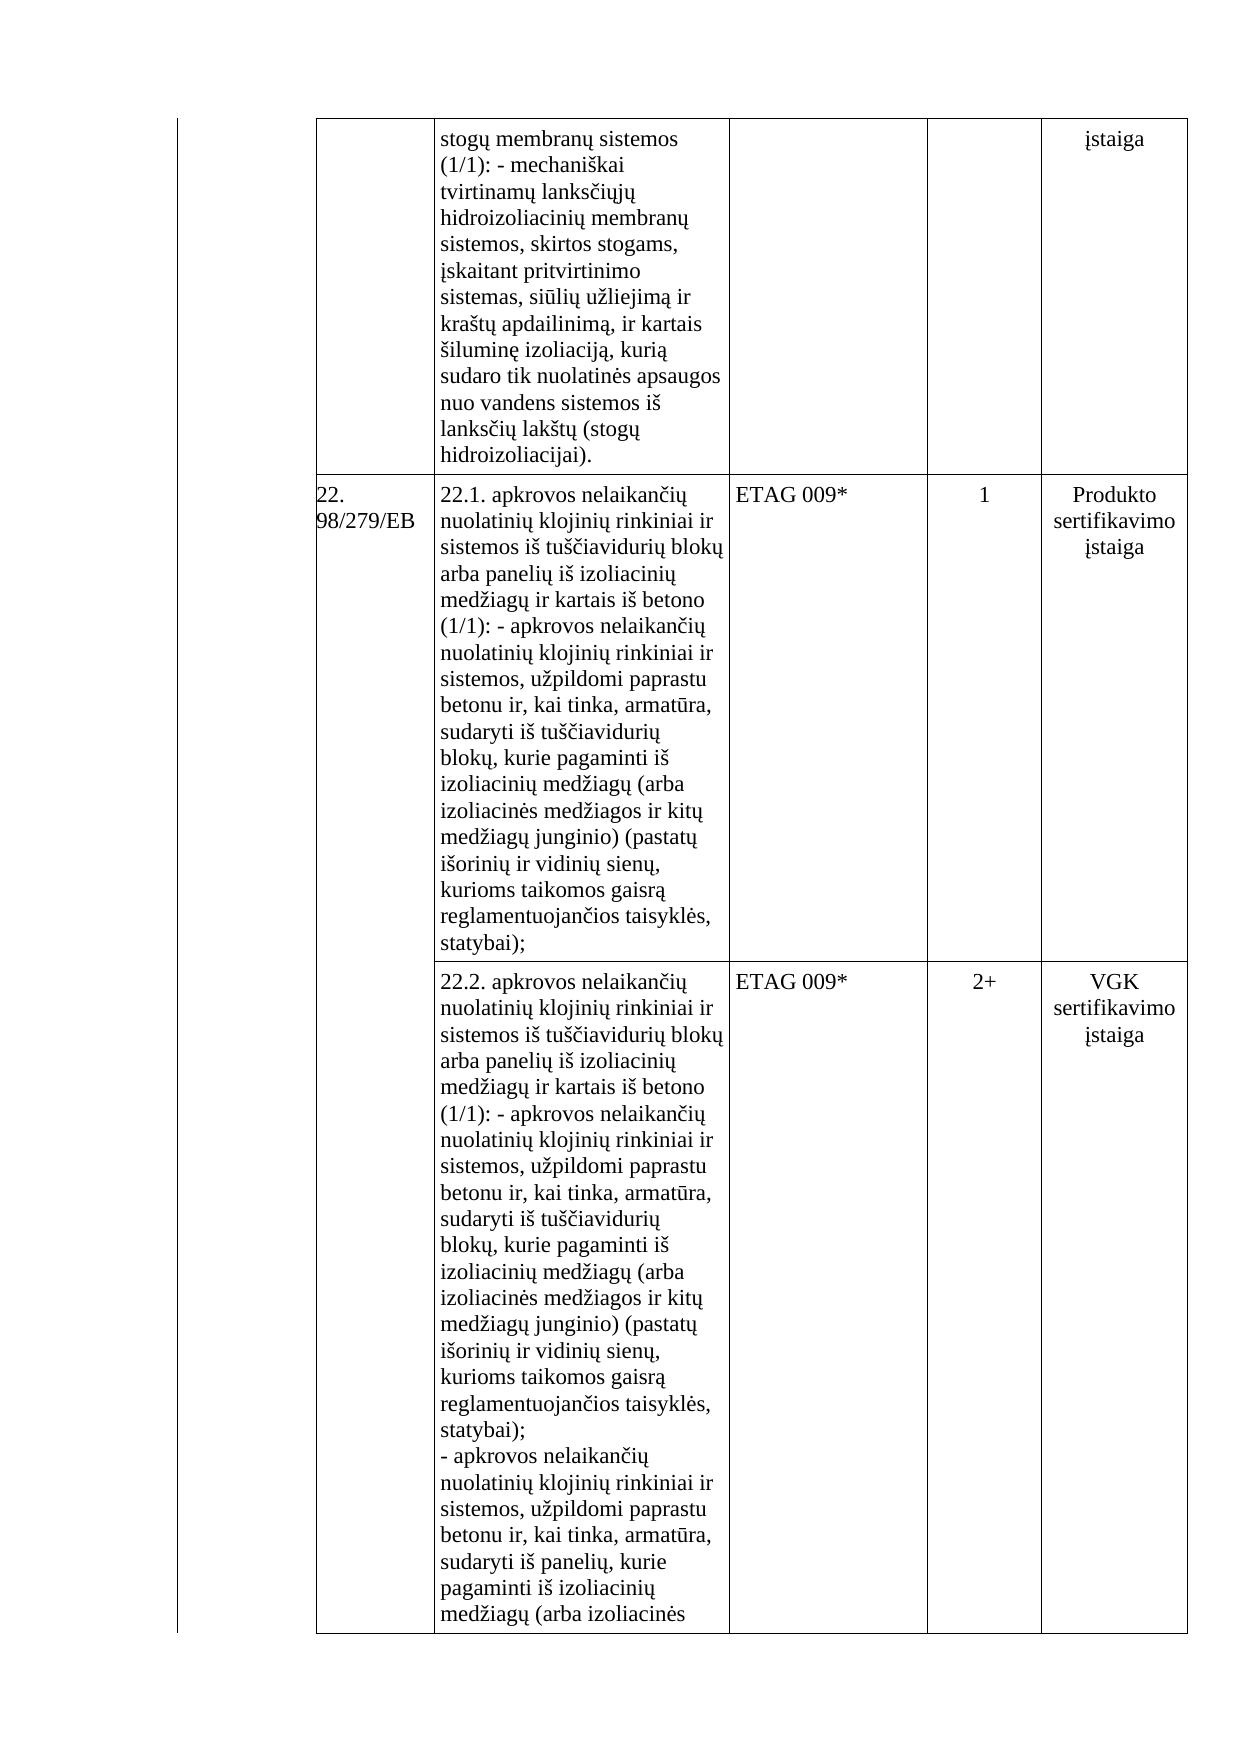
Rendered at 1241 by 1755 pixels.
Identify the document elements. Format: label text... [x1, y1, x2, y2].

table_cell 22.2. apkrovos nelaikančių nuolatinių klojinių rinkiniai ir sistemos iš tuščiavidurių blokų arba panelių iš izoliacinių medžiagų ir kartais iš betono (1/1): - apkrovos nelaikančių nuolatinių klojinių rinkiniai ir sistemos, užpildomi paprastu betonu ir, kai tinka, armatūra, sudaryti iš tuščiavidurių blokų, kurie pagaminti iš izoliacinių medžiagų (arba izoliacinės medžiagos ir kitų medžiagų junginio) (pastatų išorinių ir vidinių sienų, kurioms taikomos gaisrą reglamentuojančios taisyklės, statybai); - apkrovos nelaikančių nuolatinių klojinių rinkiniai ir sistemos, užpildomi paprastu betonu ir, kai tinka, armatūra, sudaryti iš panelių, kurie pagaminti iš izoliacinių medžiagų (arba izoliacinės [435, 962, 729, 1633]
table_cell [730, 119, 927, 474]
table_cell ETAG 009* [730, 962, 927, 1633]
table_cell [928, 119, 1041, 474]
table_cell [317, 961, 434, 1633]
table_cell VGK sertifikavimo įstaiga [1042, 962, 1187, 1633]
table_cell 22.1. apkrovos nelaikančių nuolatinių klojinių rinkiniai ir sistemos iš tuščiavidurių blokų arba panelių iš izoliacinių medžiagų ir kartais iš betono (1/1): - apkrovos nelaikančių nuolatinių klojinių rinkiniai ir sistemos, užpildomi paprastu betonu ir, kai tinka, armatūra, sudaryti iš tuščiavidurių blokų, kurie pagaminti iš izoliacinių medžiagų (arba izoliacinės medžiagos ir kitų medžiagų junginio) (pastatų išorinių ir vidinių sienų, kurioms taikomos gaisrą reglamentuojančios taisyklės, statybai); [435, 475, 729, 961]
table_cell įstaiga [1042, 119, 1187, 474]
table_cell 2+ [928, 962, 1041, 1633]
table_cell [178, 961, 316, 1633]
table_cell Produkto sertifikavimo įstaiga [1042, 475, 1187, 961]
table_cell 1 [928, 475, 1041, 961]
table_cell stogų membranų sistemos (1/1): - mechaniškai tvirtinamų lanksčiųjų hidroizoliacinių membranų sistemos, skirtos stogams, įskaitant pritvirtinimo sistemas, siūlių užliejimą ir kraštų apdailinimą, ir kartais šiluminę izoliaciją, kurią sudaro tik nuolatinės apsaugos nuo vandens sistemos iš lanksčių lakštų (stogų hidroizoliacijai). [435, 119, 729, 474]
table_cell ETAG 009* [730, 475, 927, 961]
table_cell [178, 118, 316, 474]
table_cell [317, 119, 434, 474]
table_cell [178, 474, 316, 961]
table_cell 22. 98/279/EB [317, 475, 434, 961]
